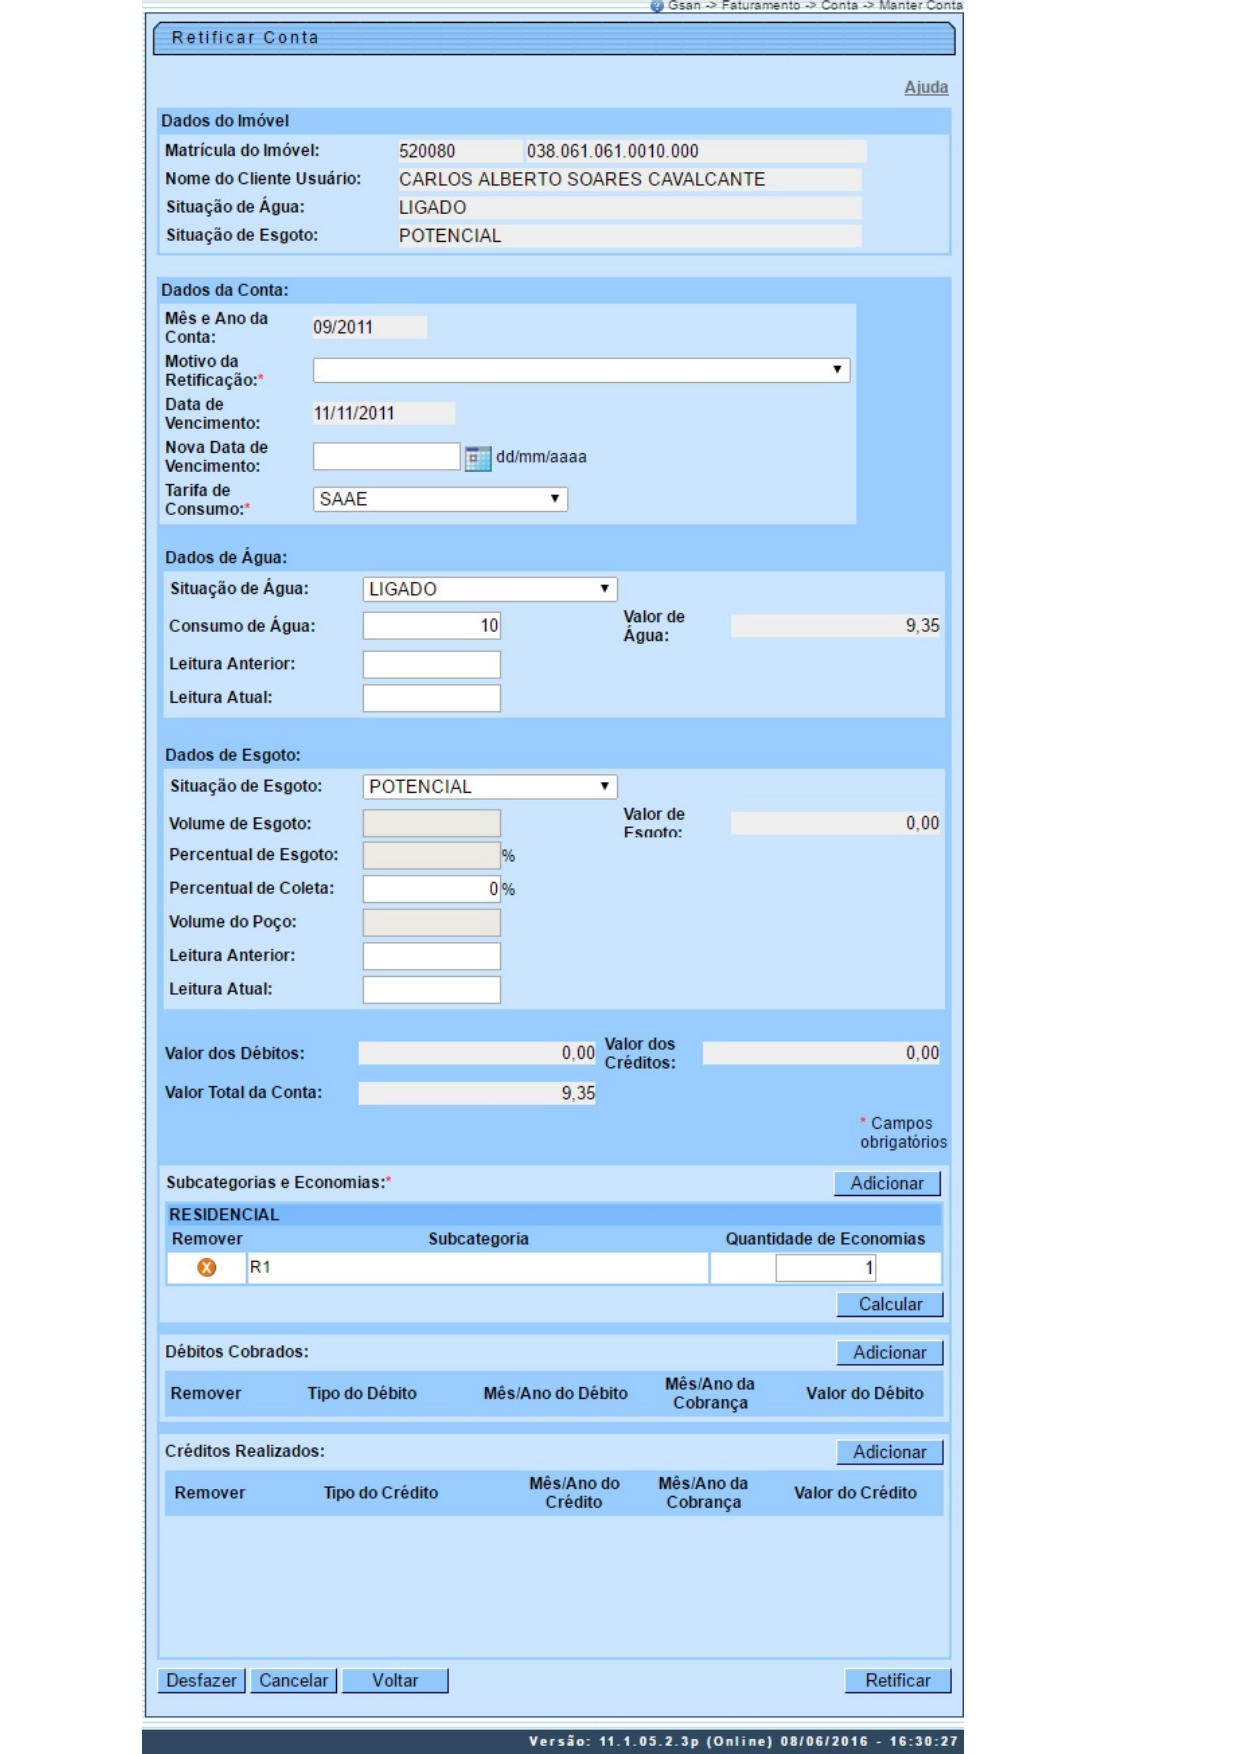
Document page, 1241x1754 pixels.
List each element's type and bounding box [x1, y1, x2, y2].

picture [142, 0, 964, 1754]
